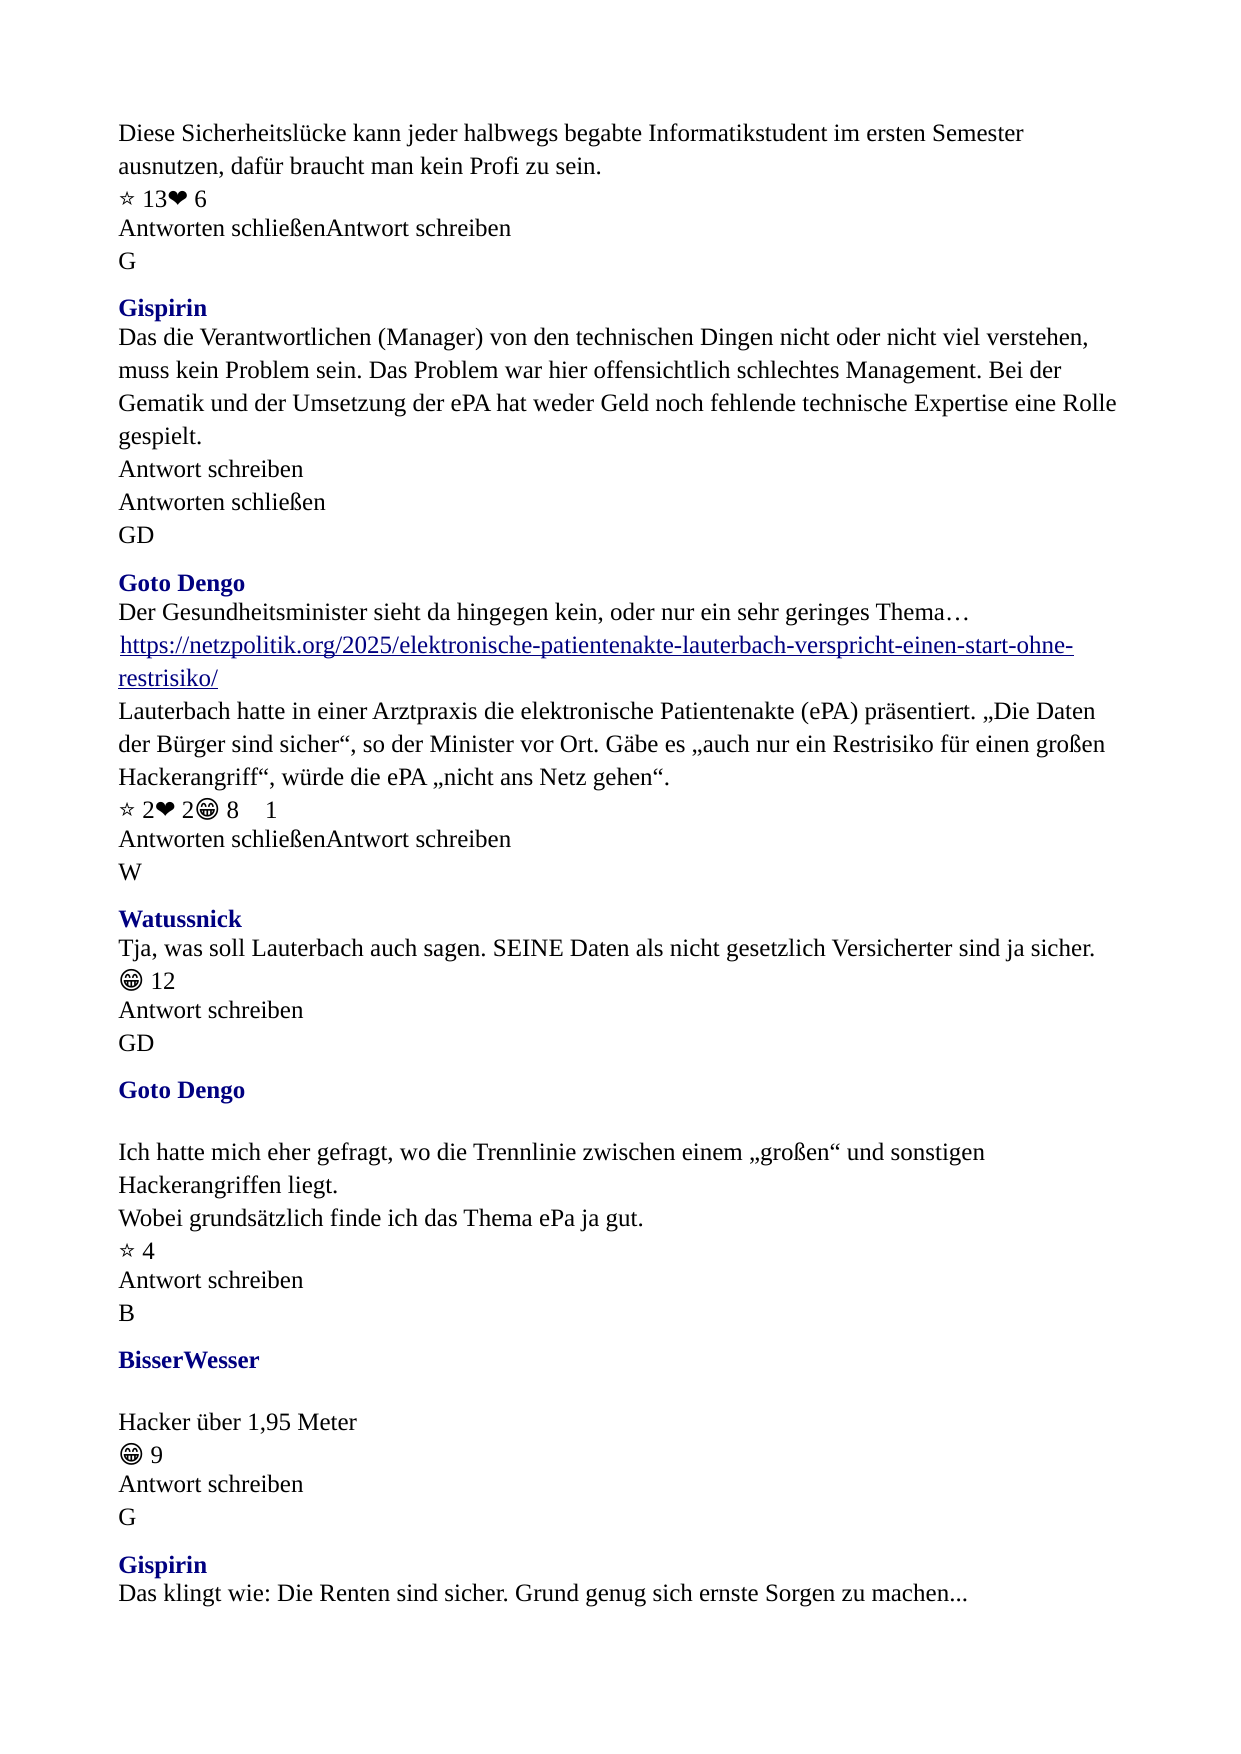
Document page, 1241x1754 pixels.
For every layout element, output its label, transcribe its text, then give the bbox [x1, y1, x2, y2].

text W [118, 857, 1122, 885]
subtitle Gispirin [118, 1550, 1122, 1578]
text Antwort schreiben [118, 1469, 1122, 1498]
text B [118, 1298, 1122, 1327]
text Ich hatte mich eher gefragt, wo die Trennlinie zwischen einem „großen“ und sonstigen Hackerangriffen liegt. [118, 1137, 1122, 1199]
subtitle Watussnick [118, 904, 1122, 933]
text ⭐️ 4 [118, 1236, 1122, 1265]
subtitle Goto Dengo [118, 568, 1122, 597]
subtitle Gispirin [118, 293, 1122, 322]
text Antwort schreiben [118, 995, 1122, 1023]
text Antwort schreiben [118, 1265, 1122, 1294]
text Das klingt wie: Die Renten sind sicher. Grund genug sich ernste Sorgen zu machen... [118, 1578, 1122, 1607]
text 😁 9 [118, 1440, 1122, 1469]
text Diese Sicherheitslücke kann jeder halbwegs begabte Informatikstudent im ersten Semester ausnutzen, dafür braucht man kein Profi zu sein. [118, 118, 1122, 180]
text ⭐️ 2❤️ 2😁 8🙁 1 [118, 795, 1122, 824]
text ⭐️ 13❤️ 6 [118, 184, 1122, 213]
text Antwort schreiben [118, 454, 1122, 483]
text Antworten schließenAntwort schreiben [118, 824, 1122, 852]
text Antworten schließenAntwort schreiben [118, 213, 1122, 242]
text Das die Verantwortlichen (Manager) von den technischen Dingen nicht oder nicht viel verstehen, muss kein Problem sein. Das Problem war hier offensichtlich schlechtes Management. Bei der Gematik und der Umsetzung der ePA hat weder Geld noch fehlende technische Expertise eine Rolle gespielt. [118, 322, 1122, 450]
text Tja, was soll Lauterbach auch sagen. SEINE Daten als nicht gesetzlich Versicherter sind ja sicher. [118, 933, 1122, 962]
text Lauterbach hatte in einer Arztpraxis die elektronische Patientenakte (ePA) präsentiert. „Die Daten der Bürger sind sicher“, so der Minister vor Ort. Gäbe es „auch nur ein Restrisiko für einen großen Hackerangriff“, würde die ePA „nicht ans Netz gehen“. [118, 696, 1122, 791]
text Der Gesundheitsminister sieht da hingegen kein, oder nur ein sehr geringes Thema… [118, 597, 1122, 626]
text G [118, 246, 1122, 275]
text https://netzpolitik.org/2025/elektronische-patientenakte-lauterbach-verspricht-einen-start-ohne-restrisiko/ [118, 630, 1122, 692]
text 😁 12 [118, 966, 1122, 995]
subtitle Goto Dengo [118, 1075, 1122, 1104]
text GD [118, 1028, 1122, 1057]
text Hacker über 1,95 Meter [118, 1407, 1122, 1436]
text Wobei grundsätzlich finde ich das Thema ePa ja gut. [118, 1203, 1122, 1232]
text GD [118, 520, 1122, 549]
text G [118, 1502, 1122, 1531]
text Antworten schließen [118, 487, 1122, 516]
subtitle BisserWesser [118, 1346, 1122, 1374]
